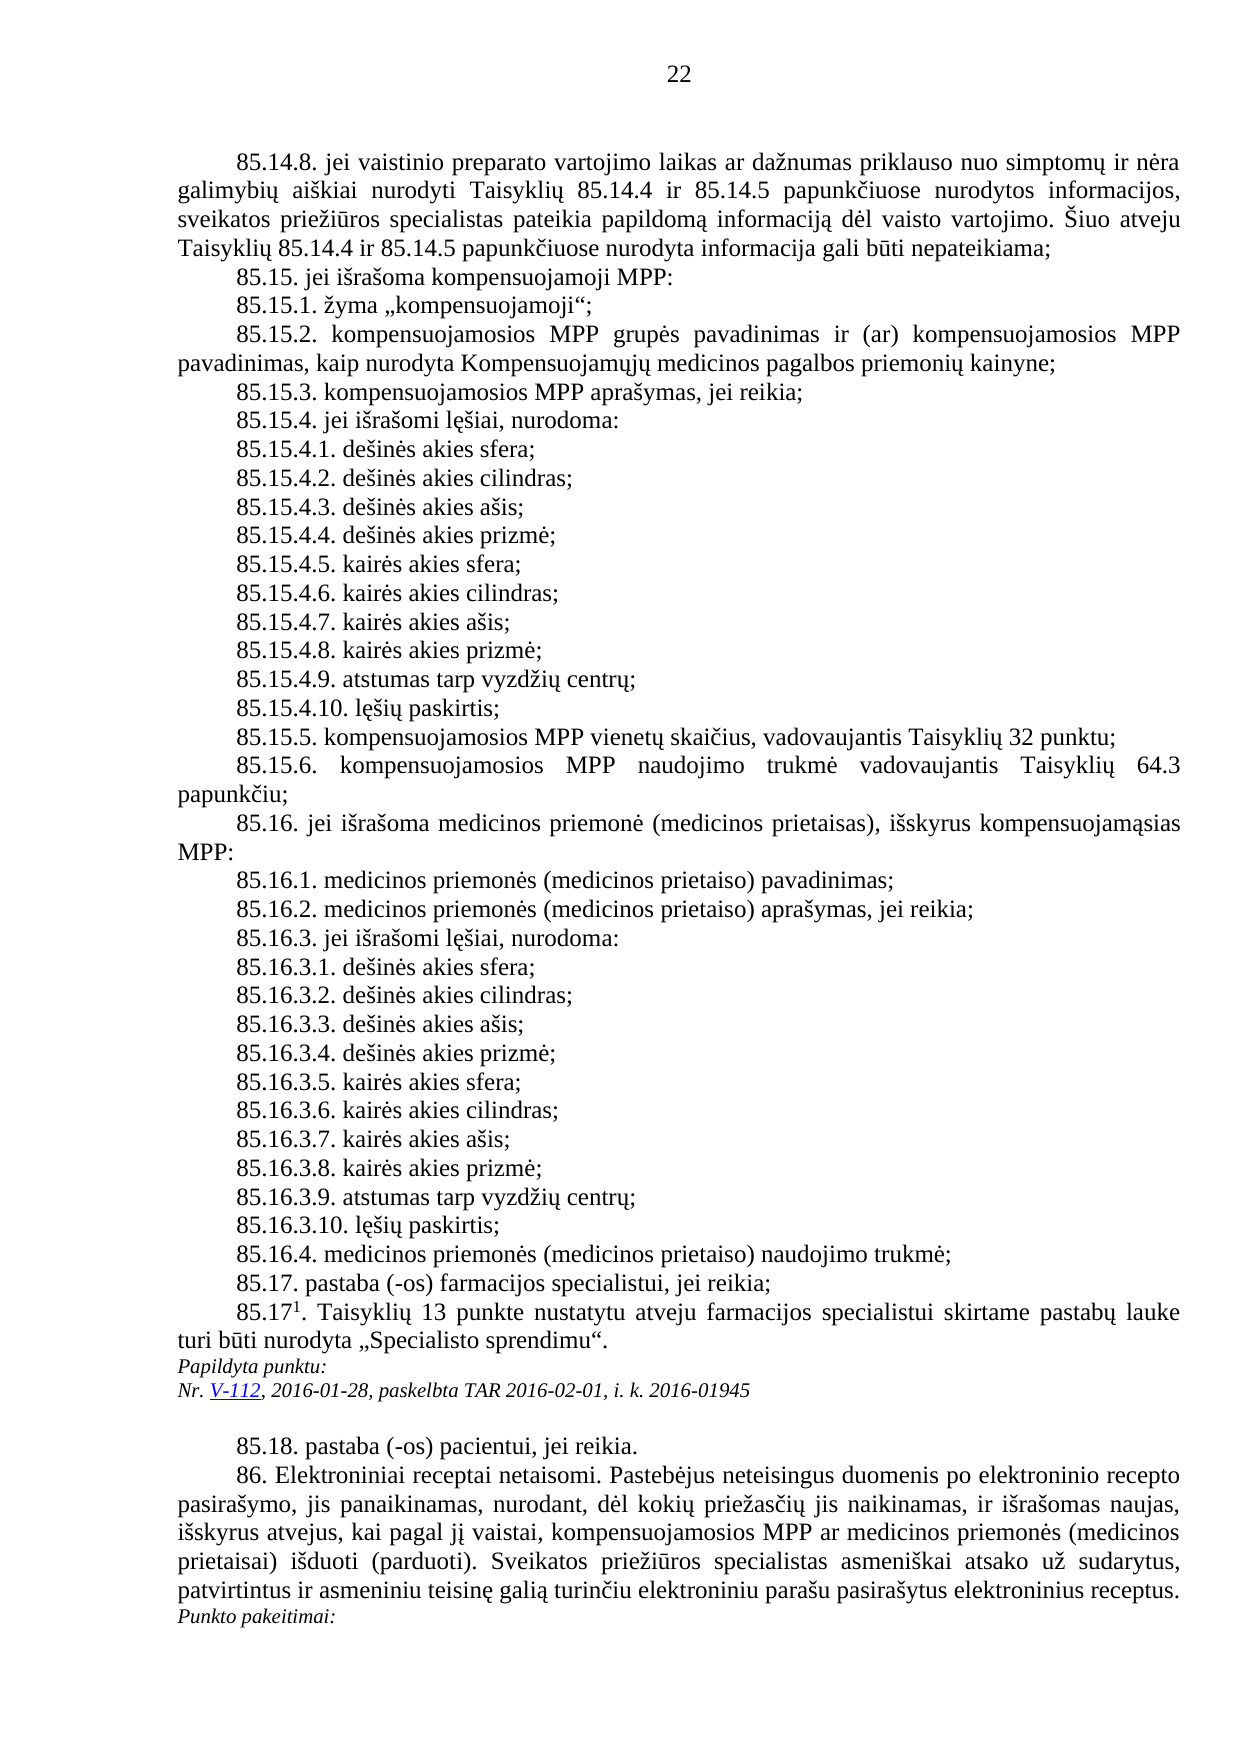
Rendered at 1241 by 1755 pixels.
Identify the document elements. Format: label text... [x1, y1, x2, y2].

text 85.16.3. jei išrašomi lęšiai, nurodoma: [177, 923, 1181, 952]
text 85.15.4.7. kairės akies ašis; [177, 607, 1181, 636]
text 85.16.3.3. dešinės akies ašis; [177, 1009, 1181, 1038]
text 85.15.4.10. lęšių paskirtis; [177, 693, 1181, 722]
text 85.17. pastaba (-os) farmacijos specialistui, jei reikia; [177, 1268, 1181, 1297]
text 85.15.4.8. kairės akies prizmė; [177, 636, 1181, 664]
text 85.15.4.4. dešinės akies prizmė; [177, 521, 1181, 549]
text 85.16.4. medicinos priemonės (medicinos prietaiso) naudojimo trukmė; [177, 1239, 1181, 1268]
text 85.171. Taisyklių 13 punkte nustatytu atveju farmacijos specialistui skirtame pastabų lauke turi būti nurodyta „Specialisto sprendimu“. [177, 1297, 1181, 1354]
text 85.16.3.10. lęšių paskirtis; [177, 1211, 1181, 1239]
text 85.15.2. kompensuojamosios MPP grupės pavadinimas ir (ar) kompensuojamosios MPP pavadinimas, kaip nurodyta Kompensuojamųjų medicinos pagalbos priemonių kainyne; [177, 319, 1181, 377]
text 85.15.4.3. dešinės akies ašis; [177, 492, 1181, 521]
text 85.16.3.2. dešinės akies cilindras; [177, 981, 1181, 1009]
text 85.16.1. medicinos priemonės (medicinos prietaiso) pavadinimas; [177, 866, 1181, 894]
text 85.16.3.4. dešinės akies prizmė; [177, 1038, 1181, 1067]
text 85.15.4.5. kairės akies sfera; [177, 549, 1181, 578]
text 85.15.3. kompensuojamosios MPP aprašymas, jei reikia; [177, 377, 1181, 406]
text 85.16.2. medicinos priemonės (medicinos prietaiso) aprašymas, jei reikia; [177, 894, 1181, 923]
text 85.16.3.6. kairės akies cilindras; [177, 1096, 1181, 1124]
text 85.15.5. kompensuojamosios MPP vienetų skaičius, vadovaujantis Taisyklių 32 punktu; [177, 722, 1181, 751]
text 85.15.4.6. kairės akies cilindras; [177, 578, 1181, 607]
text 85.16.3.9. atstumas tarp vyzdžių centrų; [177, 1182, 1181, 1211]
text 85.16.3.8. kairės akies prizmė; [177, 1153, 1181, 1182]
text 85.16.3.7. kairės akies ašis; [177, 1124, 1181, 1153]
text 85.16. jei išrašoma medicinos priemonė (medicinos prietaisas), išskyrus kompensuojamąsias MPP: [177, 808, 1181, 866]
text 85.15.1. žyma „kompensuojamoji“; [177, 291, 1181, 319]
text 85.15.4.2. dešinės akies cilindras; [177, 463, 1181, 492]
text 85.15.6. kompensuojamosios MPP naudojimo trukmė vadovaujantis Taisyklių 64.3 papunkčiu; [177, 751, 1181, 808]
text 85.15.4.1. dešinės akies sfera; [177, 434, 1181, 463]
text Punkto pakeitimai: [177, 1604, 1181, 1628]
text Nr. V-112, 2016-01-28, paskelbta TAR 2016-02-01, i. k. 2016-01945 [177, 1378, 1181, 1402]
text 85.14.8. jei vaistinio preparato vartojimo laikas ar dažnumas priklauso nuo simptomų ir nėra galimybių aiškiai nurodyti Taisyklių 85.14.4 ir 85.14.5 papunkčiuose nurodytos informacijos, sveikatos priežiūros specialistas pateikia papildomą informaciją dėl vaisto vartojimo. Šiuo atveju Taisyklių 85.14.4 ir 85.14.5 papunkčiuose nurodyta informacija gali būti nepateikiama; [177, 147, 1181, 262]
text 85.15.4. jei išrašomi lęšiai, nurodoma: [177, 406, 1181, 434]
text 85.16.3.5. kairės akies sfera; [177, 1067, 1181, 1096]
text 85.16.3.1. dešinės akies sfera; [177, 952, 1181, 981]
text 85.15. jei išrašoma kompensuojamoji MPP: [177, 262, 1181, 291]
text 85.15.4.9. atstumas tarp vyzdžių centrų; [177, 664, 1181, 693]
text Papildyta punktu: [177, 1354, 1181, 1378]
text 86. Elektroniniai receptai netaisomi. Pastebėjus neteisingus duomenis po elektroninio recepto pasirašymo, jis panaikinamas, nurodant, dėl kokių priežasčių jis naikinamas, ir išrašomas naujas, išskyrus atvejus, kai pagal jį vaistai, kompensuojamosios MPP ar medicinos priemonės (medicinos prietaisai) išduoti (parduoti). Sveikatos priežiūros specialistas asmeniškai atsako už sudarytus, patvirtintus ir asmeniniu teisinę galią turinčiu elektroniniu parašu pasirašytus elektroninius receptus. [177, 1460, 1181, 1604]
text 85.18. pastaba (-os) pacientui, jei reikia. [177, 1431, 1181, 1460]
